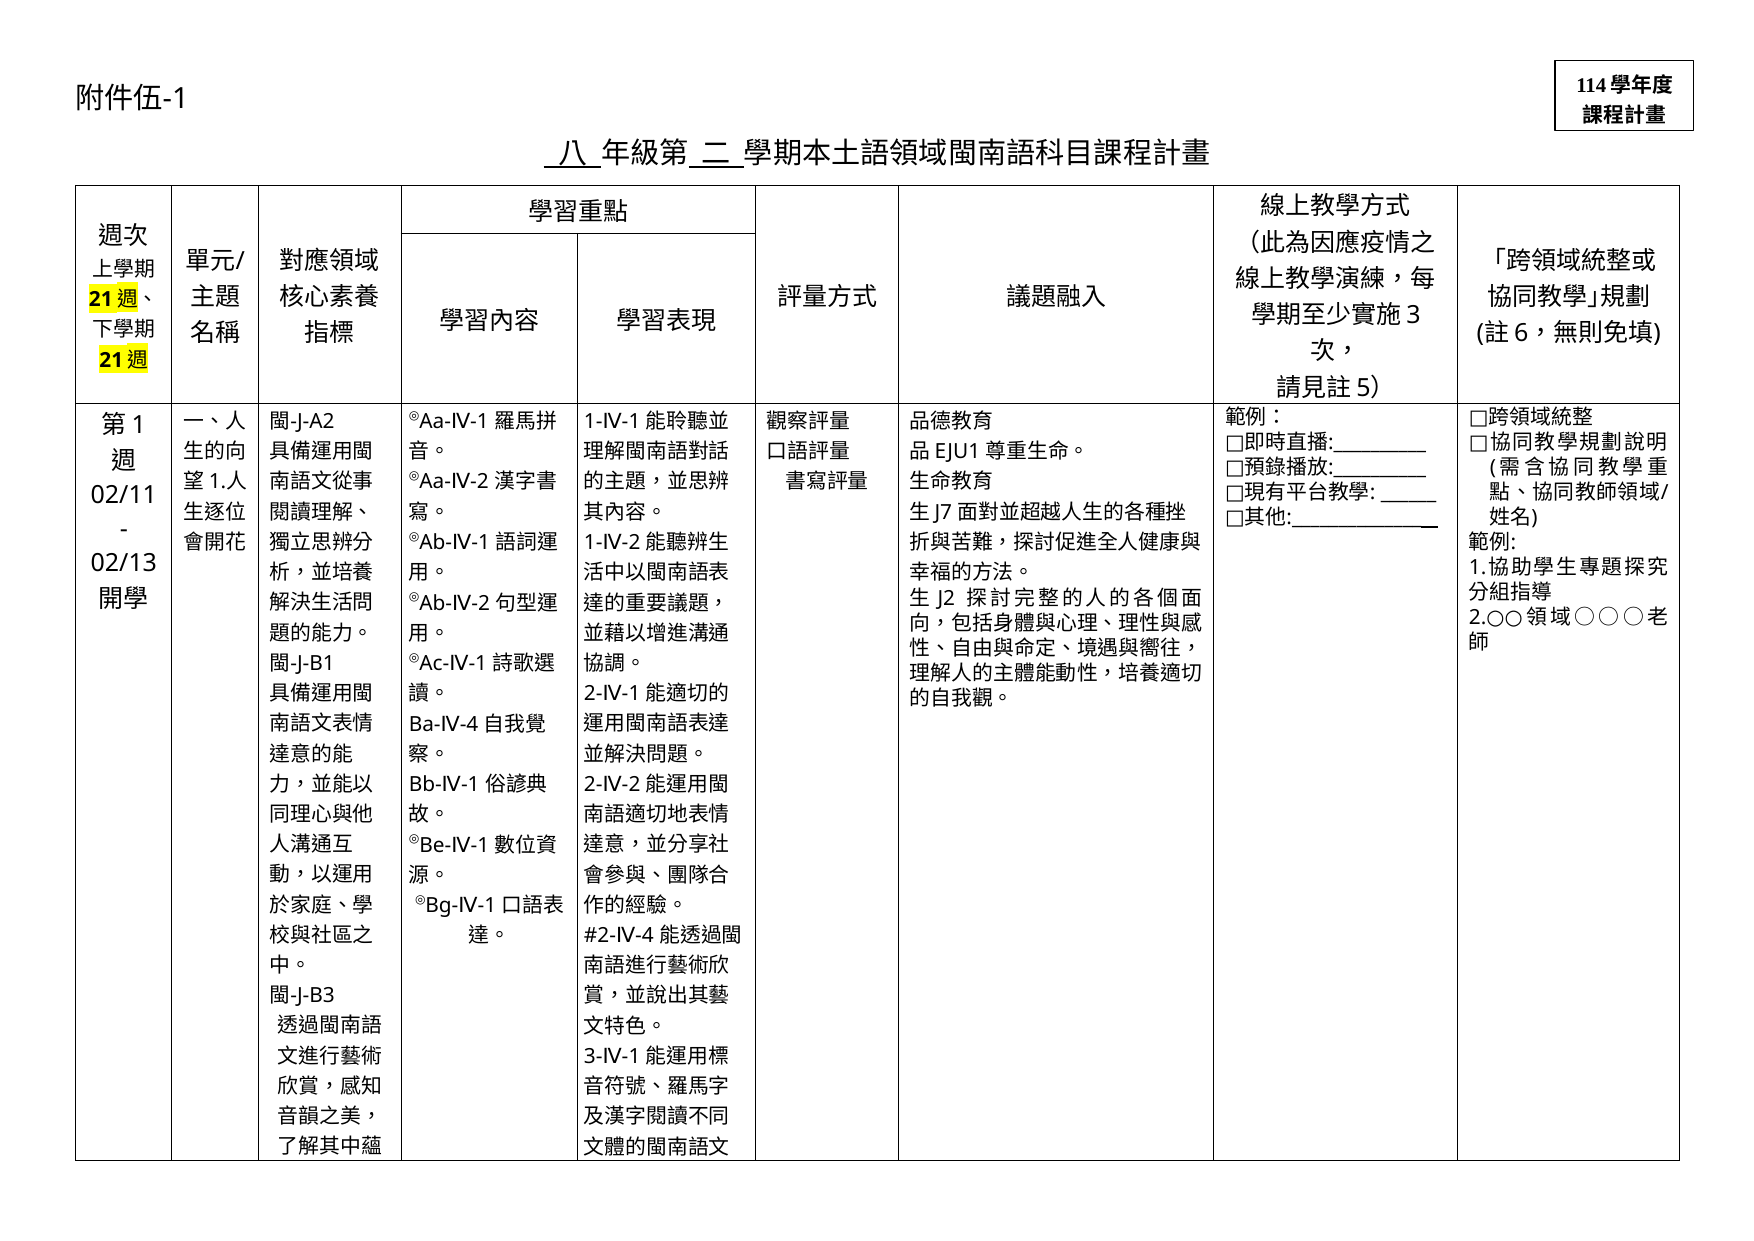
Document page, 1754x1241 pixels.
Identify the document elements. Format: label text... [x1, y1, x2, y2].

table_cell 學習內容 [402, 234, 577, 403]
table_header 評量方式 [756, 186, 898, 403]
table_header 「跨領域統整或 協同教學｣規劃 (註6，無則免填) [1458, 186, 1679, 403]
text 114學年度 [1570, 68, 1679, 98]
table_cell ◎Aa-Ⅳ-1 羅馬拼音。 ◎Aa-Ⅳ-2 漢字書寫。 ◎Ab-Ⅳ-1 語詞運用。 ◎Ab-Ⅳ-2 句型運用。 ◎Ac-Ⅳ-1 詩歌選讀。 Ba-Ⅳ-4 自我覺察。 Bb-Ⅳ-1 俗諺典故。 ◎Be-Ⅳ-1 數位資源。 ◎Bg-Ⅳ-1 口語表達。 [402, 404, 577, 1160]
table_header 線上教學方式 （此為因應疫情之線上教學演練，每學期至少實施3次， 請見註5） [1214, 186, 1457, 403]
table_header 單元/主題名稱 [172, 186, 258, 403]
table_cell 觀察評量 口語評量 書寫評量 [756, 404, 898, 1160]
table_cell 1-Ⅳ-1 能聆聽並理解閩南語對話的主題，並思辨其內容。 1-Ⅳ-2 能聽辨生活中以閩南語表達的重要議題，並藉以增進溝通協調。 2-Ⅳ-1 能適切的運用閩南語表達並解決問題。 2-Ⅳ-2 能運用閩南語適切地表情達意，並分享社會參與、團隊合作的經驗。 #2-Ⅳ-4 能透過閩南語進行藝術欣賞，並說出其藝文特色。 3-Ⅳ-1 能運用標音符號、羅馬字及漢字閱讀不同文體的閩南語文 [578, 404, 755, 1160]
table_cell □跨領域統整 □協同教學規劃說明(需含協同教學重點、協同教師領域/姓名) 範例: 1.協助學生專題探究分組指導 2.○○領域○○○老師 [1458, 404, 1679, 1160]
text 八 年級第 二 學期本土語領域閩南語科目課程計畫 [75, 130, 1679, 172]
table_cell 範例： □即時直播:__________ □預錄播放:__________ □現有平台教學: ______ □其他:______________ [1214, 404, 1457, 1160]
table_header 議題融入 [899, 186, 1213, 403]
table_header 週次 上學期21週、下學期21週 [76, 186, 171, 403]
table_header 對應領域 核心素養 指標 [259, 186, 401, 403]
table_cell 第1週 02/11-02/13 開學 [76, 404, 171, 1160]
table_cell 學習表現 [578, 234, 755, 403]
table_cell 一、人生的向望 1.人生逐位會開花 [172, 404, 258, 1160]
table_cell 閩-J-A2 具備運用閩南語文從事閱讀理解、獨立思辨分析，並培養解決生活問題的能力。 閩-J-B1 具備運用閩南語文表情達意的能力，並能以同理心與他人溝通互動，以運用於家庭、學校與社區之中。 閩-J-B3 透過閩南語文進行藝術欣賞，感知音韻之美，了解其中蘊 [259, 404, 401, 1160]
text 附件伍-1 [75, 75, 1554, 117]
text 課程計畫 [1570, 98, 1679, 123]
table_header 學習重點 [402, 186, 755, 233]
table_cell 品德教育 品EJU1 尊重生命。 生命教育 生J7 面對並超越人生的各種挫折與苦難，探討促進全人健康與幸福的方法。 生J2 探討完整的人的各個面向，包括身體與心理、理性與感性、自由與命定、境遇與嚮往，理解人的主體能動性，培養適切的自我觀。 [899, 404, 1213, 1160]
